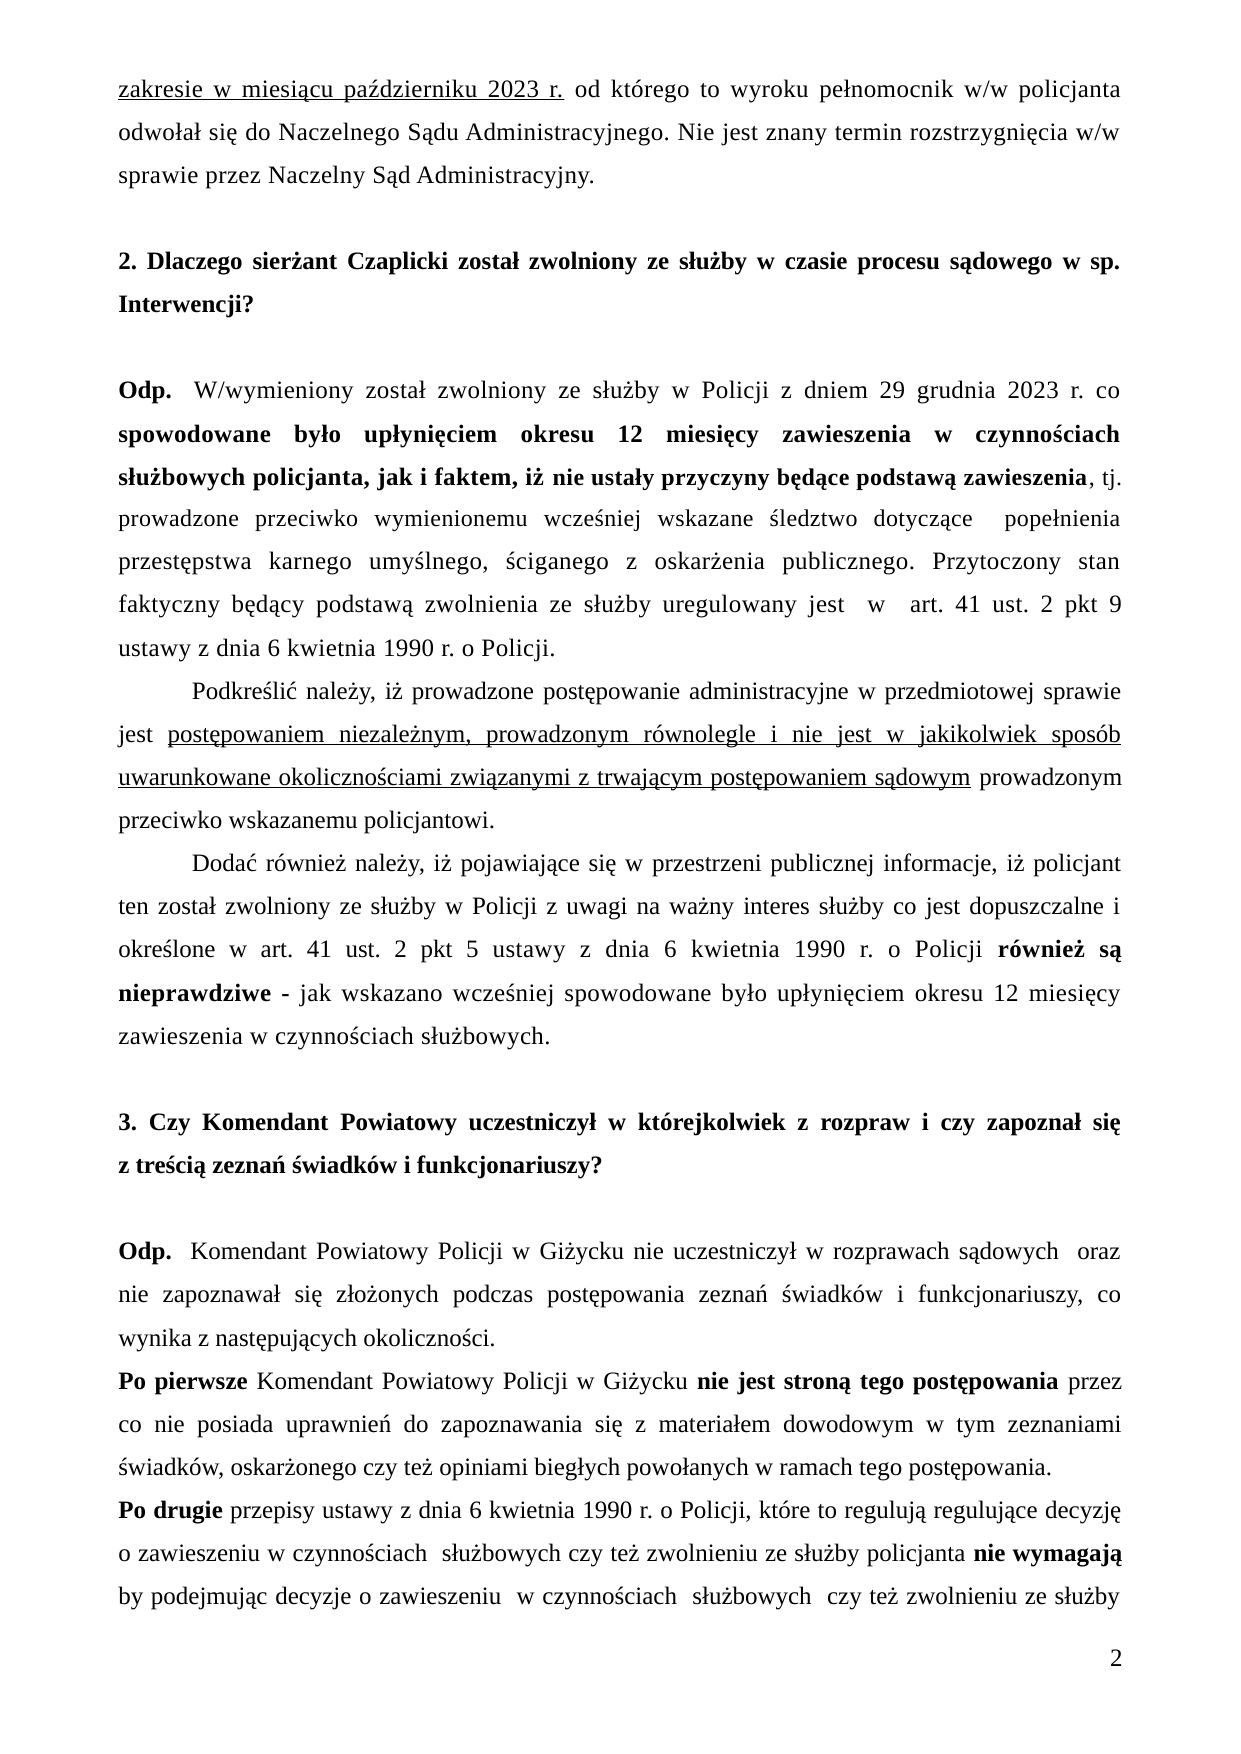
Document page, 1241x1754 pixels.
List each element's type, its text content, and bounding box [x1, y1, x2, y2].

text Odp. Komendant Powiatowy Policji w Giżycku nie uczestniczył w rozprawach sądowych oraz nie zapoznawał się złożonych podczas postępowania zeznań świadków i funkcjonariuszy, co wynika z następujących okoliczności. [118, 1236, 1122, 1351]
text Po pierwsze Komendant Powiatowy Policji w Giżycku nie jest stroną tego postępowania przez co nie posiada uprawnień do zapoznawania się z materiałem dowodowym w tym zeznaniami świadków, oskarżonego czy też opiniami biegłych powołanych w ramach tego postępowania. [118, 1366, 1122, 1481]
text zakresie w miesiącu październiku 2023 r. od którego to wyroku pełnomocnik w/w policjanta odwołał się do Naczelnego Sądu Administracyjnego. Nie jest znany termin rozstrzygnięcia w/w sprawie przez Naczelny Sąd Administracyjny. [118, 74, 1122, 189]
text 2. Dlaczego sierżant Czaplicki został zwolniony ze służby w czasie procesu sądowego w sp. Interwencji? [118, 246, 1122, 318]
text Po drugie przepisy ustawy z dnia 6 kwietnia 1990 r. o Policji, które to regulują regulujące decyzję o zawieszeniu w czynnościach służbowych czy też zwolnieniu ze służby policjanta nie wymagają by podejmując decyzje o zawieszeniu w czynnościach służbowych czy też zwolnieniu ze służby [118, 1495, 1122, 1610]
text Odp. W/wymieniony został zwolniony ze służby w Policji z dniem 29 grudnia 2023 r. co spowodowane było upłynięciem okresu 12 miesięcy zawieszenia w czynnościach służbowych policjanta, jak i faktem, iż nie ustały przyczyny będące podstawą zawieszenia, tj. prowadzone przeciwko wymienionemu wcześniej wskazane śledztwo dotyczące popełnienia przestępstwa karnego umyślnego, ściganego z oskarżenia publicznego. Przytoczony stan faktyczny będący podstawą zwolnienia ze służby uregulowany jest w art. 41 ust. 2 pkt 9 ustawy z dnia 6 kwietnia 1990 r. o Policji. [118, 376, 1122, 661]
text 3. Czy Komendant Powiatowy uczestniczył w którejkolwiek z rozpraw i czy zapoznał się z treścią zeznań świadków i funkcjonariuszy? [118, 1107, 1122, 1179]
text Podkreślić należy, iż prowadzone postępowanie administracyjne w przedmiotowej sprawie jest postępowaniem niezależnym, prowadzonym równolegle i nie jest w jakikolwiek sposób uwarunkowane okolicznościami związanymi z trwającym postępowaniem sądowym prowadzonym przeciwko wskazanemu policjantowi. [118, 676, 1122, 834]
text Dodać również należy, iż pojawiające się w przestrzeni publicznej informacje, iż policjant ten został zwolniony ze służby w Policji z uwagi na ważny interes służby co jest dopuszczalne i określone w art. 41 ust. 2 pkt 5 ustawy z dnia 6 kwietnia 1990 r. o Policji również są nieprawdziwe - jak wskazano wcześniej spowodowane było upłynięciem okresu 12 miesięcy zawieszenia w czynnościach służbowych. [118, 848, 1122, 1049]
